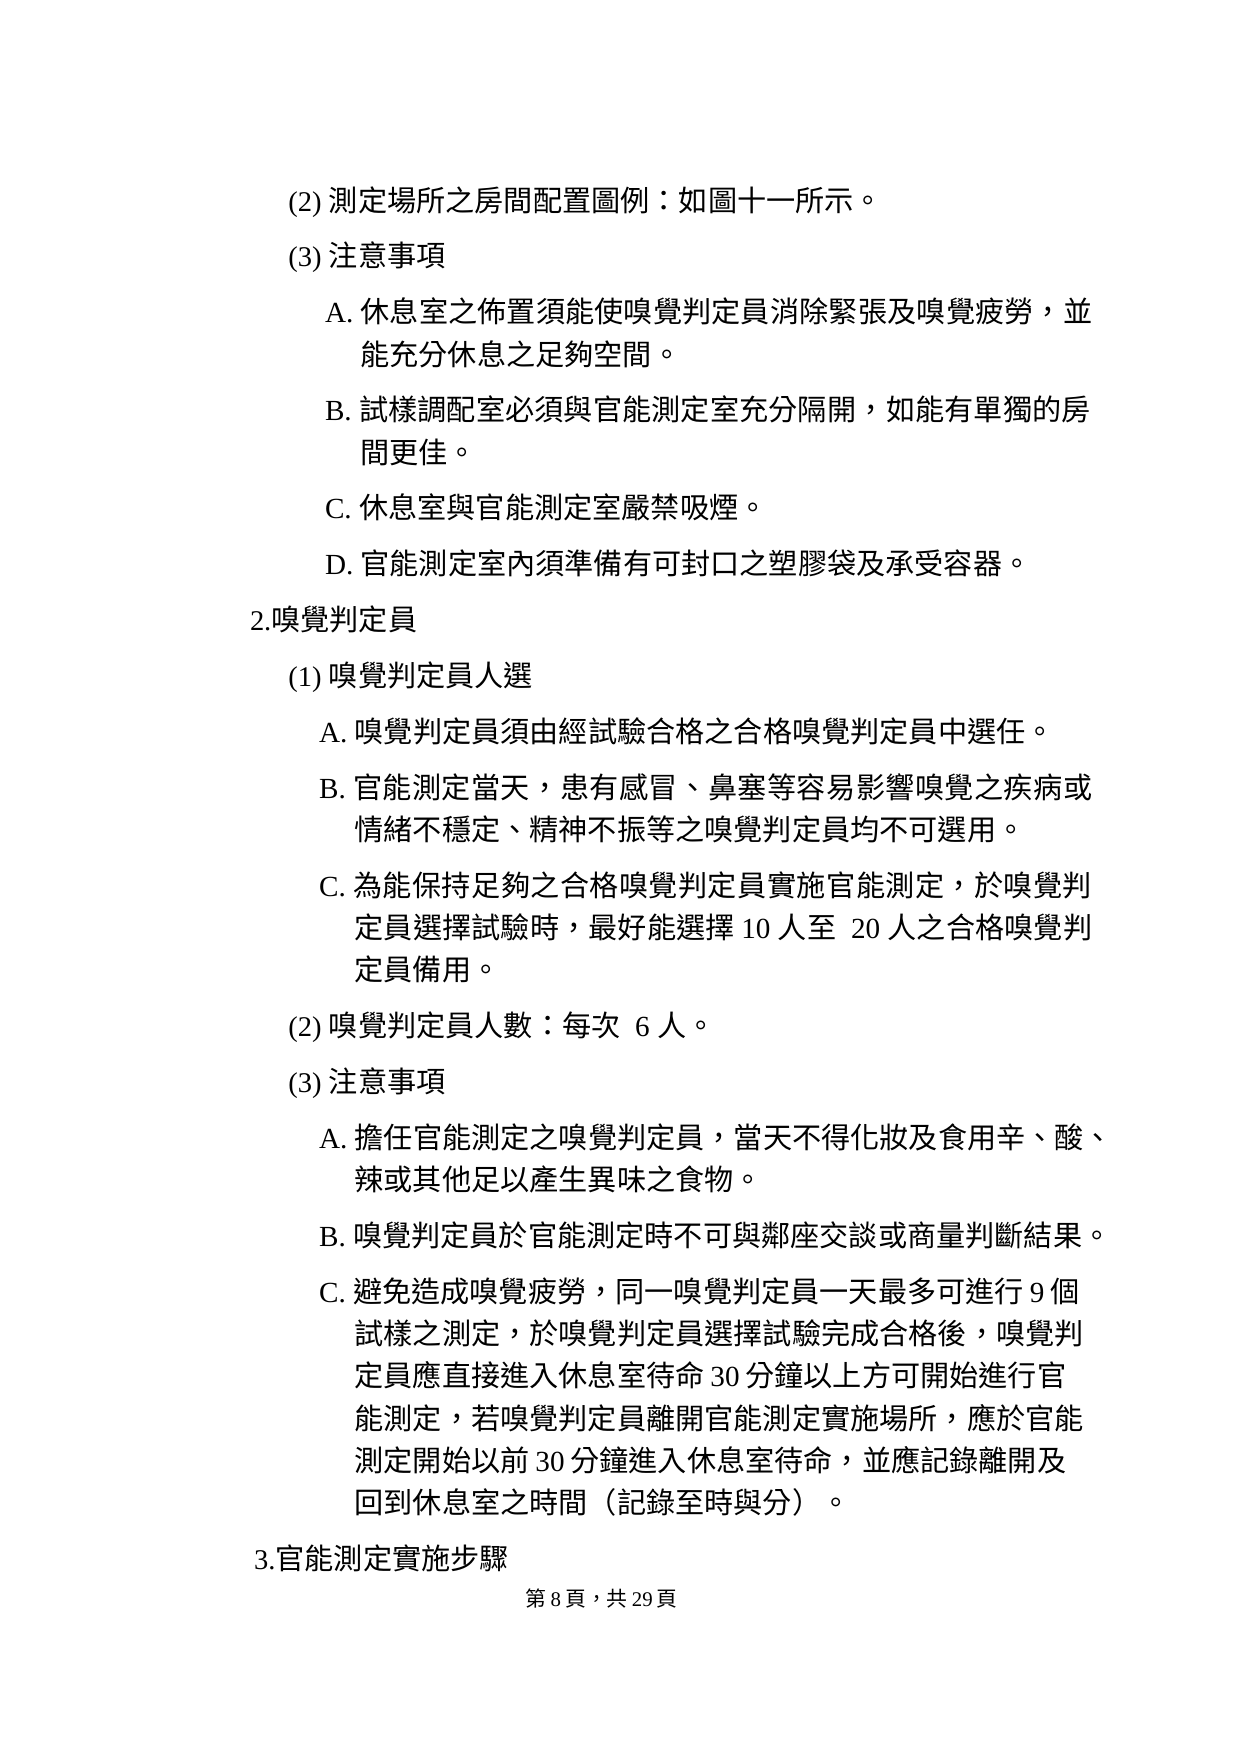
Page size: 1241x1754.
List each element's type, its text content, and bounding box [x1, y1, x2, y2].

list 官能測定室內須準備有可封口之塑膠袋及承受容器。 [325, 541, 1093, 583]
list 休息室之佈置須能使嗅覺判定員消除緊張及嗅覺疲勞，並能充分休息之足夠空間。 [325, 289, 1093, 373]
list 為能保持足夠之合格嗅覺判定員實施官能測定，於嗅覺判定員選擇試驗時，最好能選擇10 人至 20 人之合格嗅覺判定員備用。 [319, 862, 1093, 989]
list 擔任官能測定之嗅覺判定員，當天不得化妝及食用辛、酸、辣或其他足以產生異味之食物。 [319, 1114, 1093, 1199]
list 休息室與官能測定室嚴禁吸煙。 [325, 485, 1093, 527]
list 嗅覺判定員人選 [260, 653, 1093, 695]
list 注意事項 [260, 233, 1093, 275]
list 測定場所之房間配置圖例：如圖十一所示。 [260, 177, 1093, 219]
list 嗅覺判定員人數：每次 6 人。 [260, 1003, 1093, 1045]
list 官能測定實施步驟 [254, 1536, 1093, 1578]
list 避免造成嗅覺疲勞，同一嗅覺判定員一天最多可進行9個試樣之測定，於嗅覺判定員選擇試驗完成合格後，嗅覺判定員應直接進入休息室待命30分鐘以上方可開始進行官能測定，若嗅覺判定員離開官能測定實施場所，應於官能測定開始以前30分鐘進入休息室待命，並應記錄離開及回到休息室之時間（記錄至時與分）。 [319, 1268, 1093, 1522]
list 嗅覺判定員須由經試驗合格之合格嗅覺判定員中選任。 [319, 708, 1093, 751]
list 嗅覺判定員 [250, 597, 1093, 639]
list 官能測定當天，患有感冒、鼻塞等容易影響嗅覺之疾病或情緒不穩定、精神不振等之嗅覺判定員均不可選用。 [319, 764, 1093, 849]
list 嗅覺判定員於官能測定時不可與鄰座交談或商量判斷結果。 [319, 1213, 1093, 1255]
list 試樣調配室必須與官能測定室充分隔開，如能有單獨的房間更佳。 [325, 387, 1093, 472]
list 注意事項 [260, 1059, 1093, 1101]
